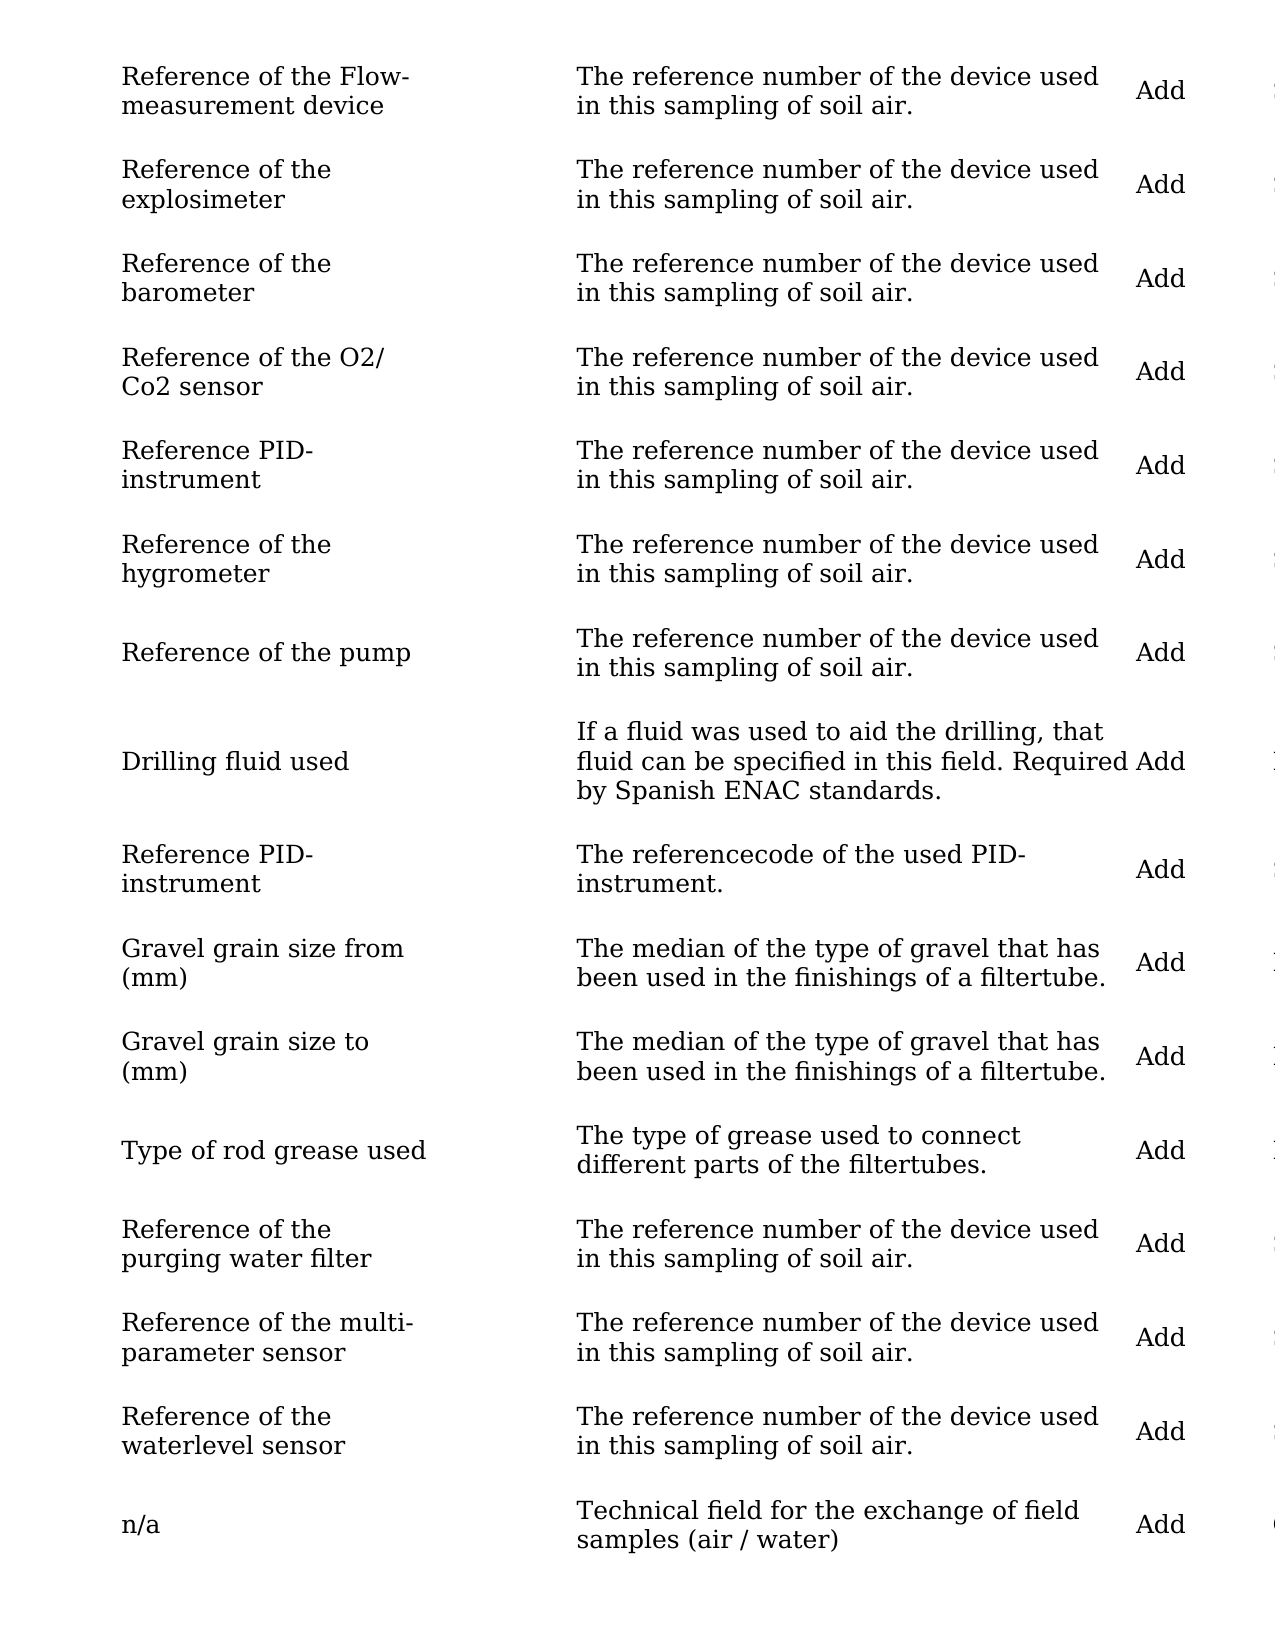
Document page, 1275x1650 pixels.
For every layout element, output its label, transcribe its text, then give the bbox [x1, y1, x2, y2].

table_cell Add [1133, 1118, 1269, 1212]
table_cell Lookupvalue (295) [1269, 1118, 1275, 1212]
table_cell Reference of the O2/ Co2 sensor [118, 340, 439, 434]
table_cell Float [1269, 931, 1275, 1025]
table_cell [439, 1025, 573, 1118]
table_cell Reference of the purging water filter [118, 1212, 439, 1306]
table_cell [439, 1118, 573, 1212]
table_cell String [1269, 621, 1275, 714]
table_cell String [1269, 1212, 1275, 1306]
table_cell String [1269, 246, 1275, 340]
table_cell String [1269, 527, 1275, 621]
table_cell Drilling fluid used [118, 715, 439, 837]
table_cell The reference number of the device used in this sampling of soil air. [574, 434, 1133, 527]
table_cell Add [1133, 1306, 1269, 1399]
table_cell Add [1133, 1025, 1269, 1118]
table_cell [439, 246, 573, 340]
table_cell [439, 715, 573, 837]
table_cell The reference number of the device used in this sampling of soil air. [574, 527, 1133, 621]
table_cell Reference of the explosimeter [118, 153, 439, 246]
table_cell The reference number of the device used in this sampling of soil air. [574, 246, 1133, 340]
table_cell Reference of the pump [118, 621, 439, 714]
table_cell Add [1133, 434, 1269, 527]
table_cell Reference of the waterlevel sensor [118, 1399, 439, 1493]
table_cell Add [1133, 340, 1269, 434]
table_cell Reference of the hygrometer [118, 527, 439, 621]
table_cell The median of the type of gravel that has been used in the finishings of a filtertube. [574, 1025, 1133, 1118]
table_cell Add [1133, 153, 1269, 246]
table_cell Reference of the multi-parameter sensor [118, 1306, 439, 1399]
table_cell [439, 59, 573, 153]
table_cell Gravel grain size from (mm) [118, 931, 439, 1025]
table_cell String [1269, 153, 1275, 246]
table_cell String [1269, 1306, 1275, 1399]
table_cell Add [1133, 838, 1269, 931]
table_cell If a fluid was used to aid the drilling, that fluid can be specified in this field. Required by Spanish ENAC standards. [574, 715, 1133, 837]
table_cell [439, 931, 573, 1025]
table_cell Reference of the Flow-measurement device [118, 59, 439, 153]
table_cell [439, 1399, 573, 1493]
table_cell GUID [1269, 1493, 1275, 1587]
table_cell Reference PID-instrument [118, 838, 439, 931]
table_cell String [1269, 340, 1275, 434]
table_cell String [1269, 59, 1275, 153]
table_cell [439, 434, 573, 527]
table_cell The reference number of the device used in this sampling of soil air. [574, 1399, 1133, 1493]
table_cell String [1269, 1399, 1275, 1493]
table_cell The reference number of the device used in this sampling of soil air. [574, 1212, 1133, 1306]
table_cell The reference number of the device used in this sampling of soil air. [574, 340, 1133, 434]
table_cell The referencecode of the used PID-instrument. [574, 838, 1133, 931]
table_cell [439, 527, 573, 621]
table_cell Add [1133, 931, 1269, 1025]
table_cell Add [1133, 246, 1269, 340]
table_cell [439, 340, 573, 434]
table_cell Reference of the barometer [118, 246, 439, 340]
table_cell Add [1133, 59, 1269, 153]
table_cell String [1269, 434, 1275, 527]
table_cell The median of the type of gravel that has been used in the finishings of a filtertube. [574, 931, 1133, 1025]
table_cell Technical field for the exchange of field samples (air / water) [574, 1493, 1133, 1587]
table_cell The reference number of the device used in this sampling of soil air. [574, 153, 1133, 246]
table_cell Float [1269, 1025, 1275, 1118]
table_cell Add [1133, 1493, 1269, 1587]
table_cell The reference number of the device used in this sampling of soil air. [574, 621, 1133, 714]
table_cell [439, 1212, 573, 1306]
table_cell The reference number of the device used in this sampling of soil air. [574, 59, 1133, 153]
table_cell Type of rod grease used [118, 1118, 439, 1212]
table_cell Add [1133, 621, 1269, 714]
table_cell The type of grease used to connect different parts of the filtertubes. [574, 1118, 1133, 1212]
table_cell Gravel grain size to (mm) [118, 1025, 439, 1118]
table_cell [439, 621, 573, 714]
table_cell [439, 838, 573, 931]
table_cell String [1269, 838, 1275, 931]
table_cell Add [1133, 527, 1269, 621]
table_cell [439, 1306, 573, 1399]
table_cell The reference number of the device used in this sampling of soil air. [574, 1306, 1133, 1399]
table_cell Add [1133, 1399, 1269, 1493]
table_cell [439, 1493, 573, 1587]
table_cell Lookupvalue (293) [1269, 715, 1275, 837]
table_cell Add [1133, 1212, 1269, 1306]
table_cell [439, 153, 573, 246]
table_cell n/a [118, 1493, 439, 1587]
table_cell Reference PID-instrument [118, 434, 439, 527]
table_cell Add [1133, 715, 1269, 837]
